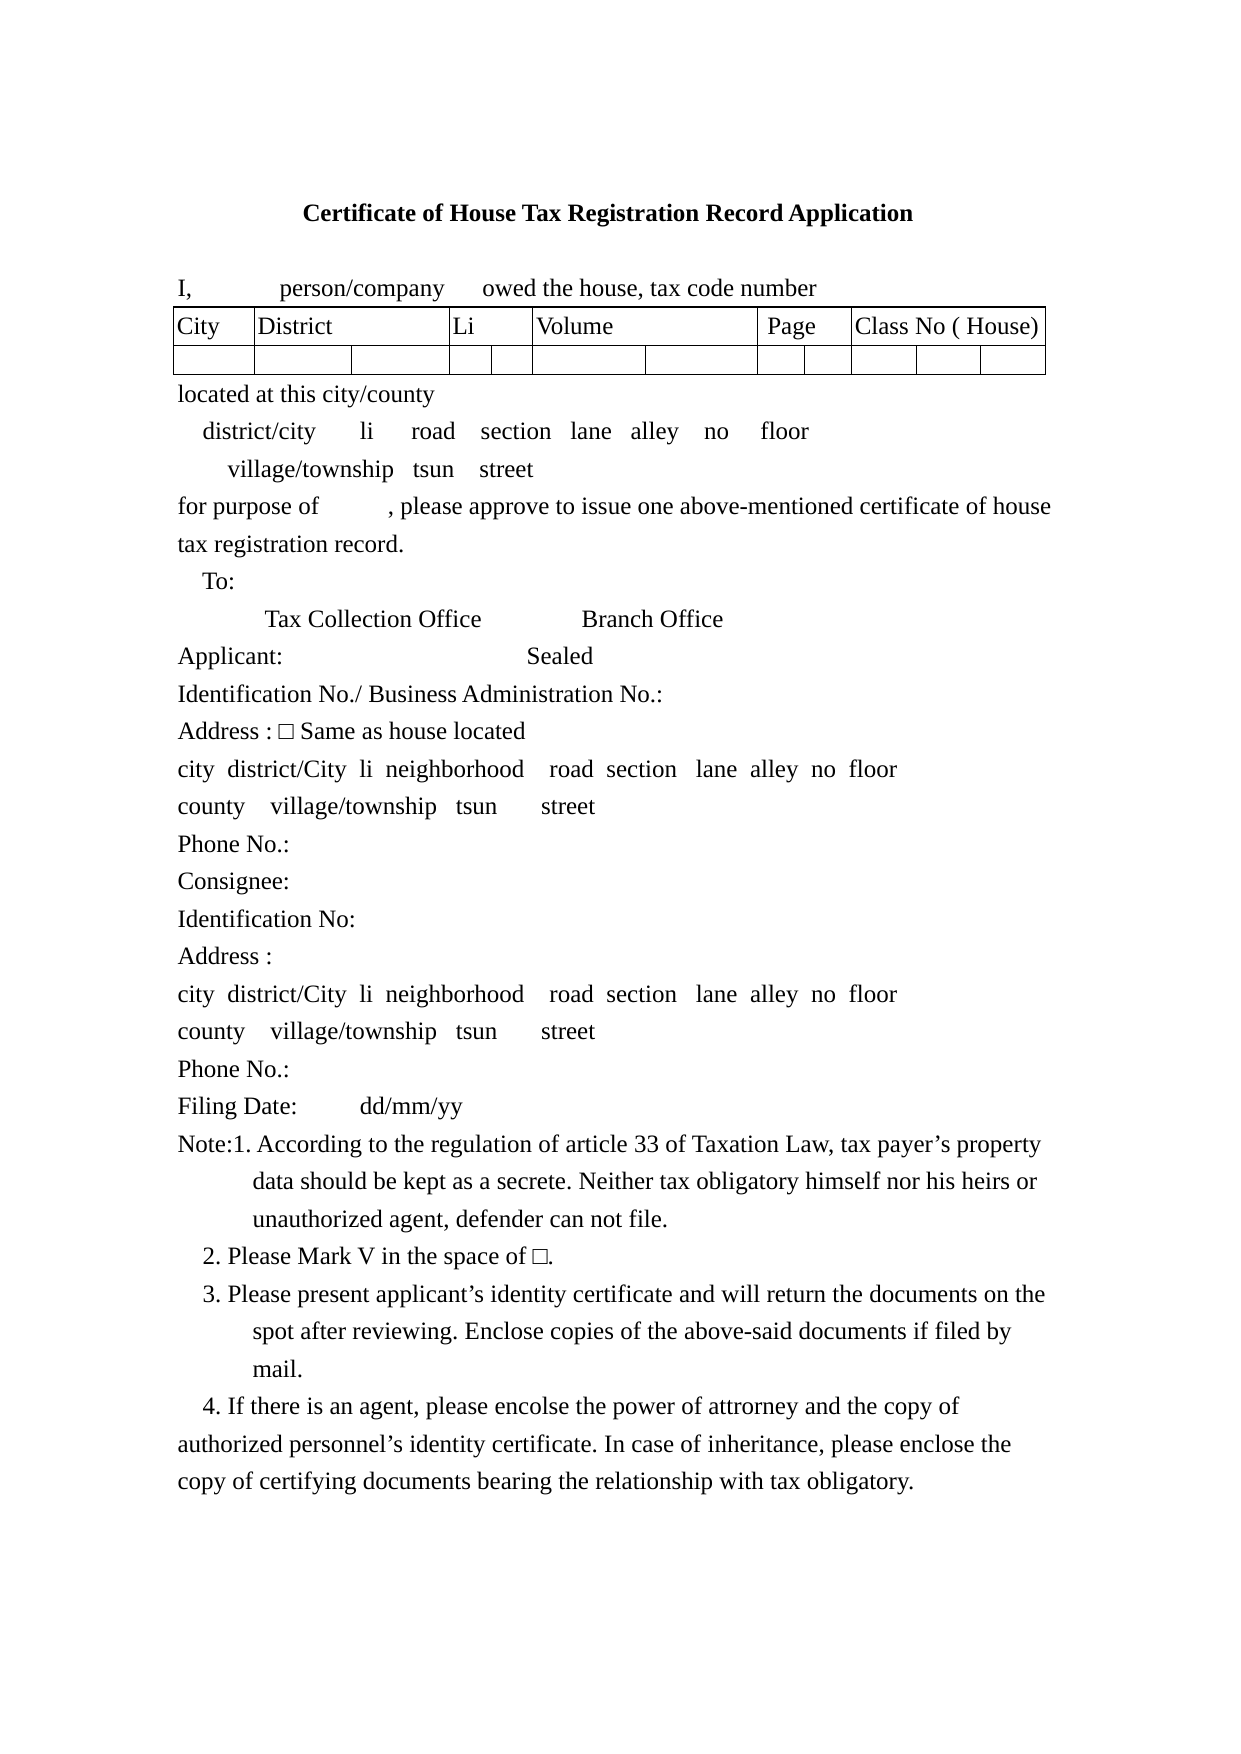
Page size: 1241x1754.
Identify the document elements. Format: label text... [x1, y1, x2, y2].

text county village/township tsun street [177, 1012, 1063, 1050]
table_cell [981, 346, 1045, 374]
text I, person/company owed the house, tax code number [177, 269, 1063, 306]
subtitle Certificate of House Tax Registration Record Application [177, 194, 1063, 231]
table_cell [917, 346, 980, 374]
text Phone No.: [177, 1050, 1063, 1087]
table_cell [352, 346, 449, 374]
table_header Class No ( House) [852, 308, 1045, 345]
text Consignee: [177, 862, 1063, 900]
text for purpose of , please approve to issue one above-mentioned certificate of house tax registration record. [177, 487, 1063, 562]
table_cell [174, 346, 254, 374]
table_cell [450, 346, 491, 374]
text 4. If there is an agent, please encolse the power of attrorney and the copy of authorized personnel’s identity certificate. In case of inheritance, please enclose the copy of certifying documents bearing the relationship with tax obligatory. [177, 1387, 1063, 1500]
text city district/City li neighborhood road section lane alley no floor [177, 975, 1063, 1012]
text village/township tsun street [177, 450, 1063, 487]
text city district/City li neighborhood road section lane alley no floor [177, 750, 1063, 787]
text Note:1. According to the regulation of article 33 of Taxation Law, tax payer’s property data should be kept as a secrete. Neither tax obligatory himself nor his heirs or unauthorized agent, defender can not file. [177, 1125, 1063, 1237]
table_cell [255, 346, 351, 374]
table_header Li [450, 308, 532, 345]
table_header Volume [533, 308, 757, 345]
text Phone No.: [177, 825, 1063, 862]
table_cell [805, 346, 851, 374]
text county village/township tsun street [177, 787, 1063, 825]
text Identification No./ Business Administration No.: [177, 675, 1063, 712]
table_cell [492, 346, 532, 374]
text Address : [177, 937, 1063, 975]
table_header Page [758, 308, 851, 345]
table_cell [758, 346, 804, 374]
text Filing Date: dd/mm/yy [177, 1087, 1063, 1125]
text Address : □ Same as house located [177, 712, 1063, 750]
table_header City [174, 308, 254, 345]
table_cell [646, 346, 757, 374]
table_cell [533, 346, 645, 374]
text district/city li road section lane alley no floor [177, 412, 1063, 450]
text located at this city/county [177, 375, 1063, 412]
text Applicant: Sealed [177, 637, 1063, 675]
table_cell [852, 346, 916, 374]
table_header District [255, 308, 449, 345]
text 2. Please Mark V in the space of □. [177, 1237, 1063, 1275]
text Tax Collection Office Branch Office [177, 600, 1063, 637]
text Identification No: [177, 900, 1063, 937]
text 3. Please present applicant’s identity certificate and will return the documents on the spot after reviewing. Enclose copies of the above-said documents if filed by mail. [177, 1275, 1063, 1387]
text To: [177, 562, 1063, 600]
